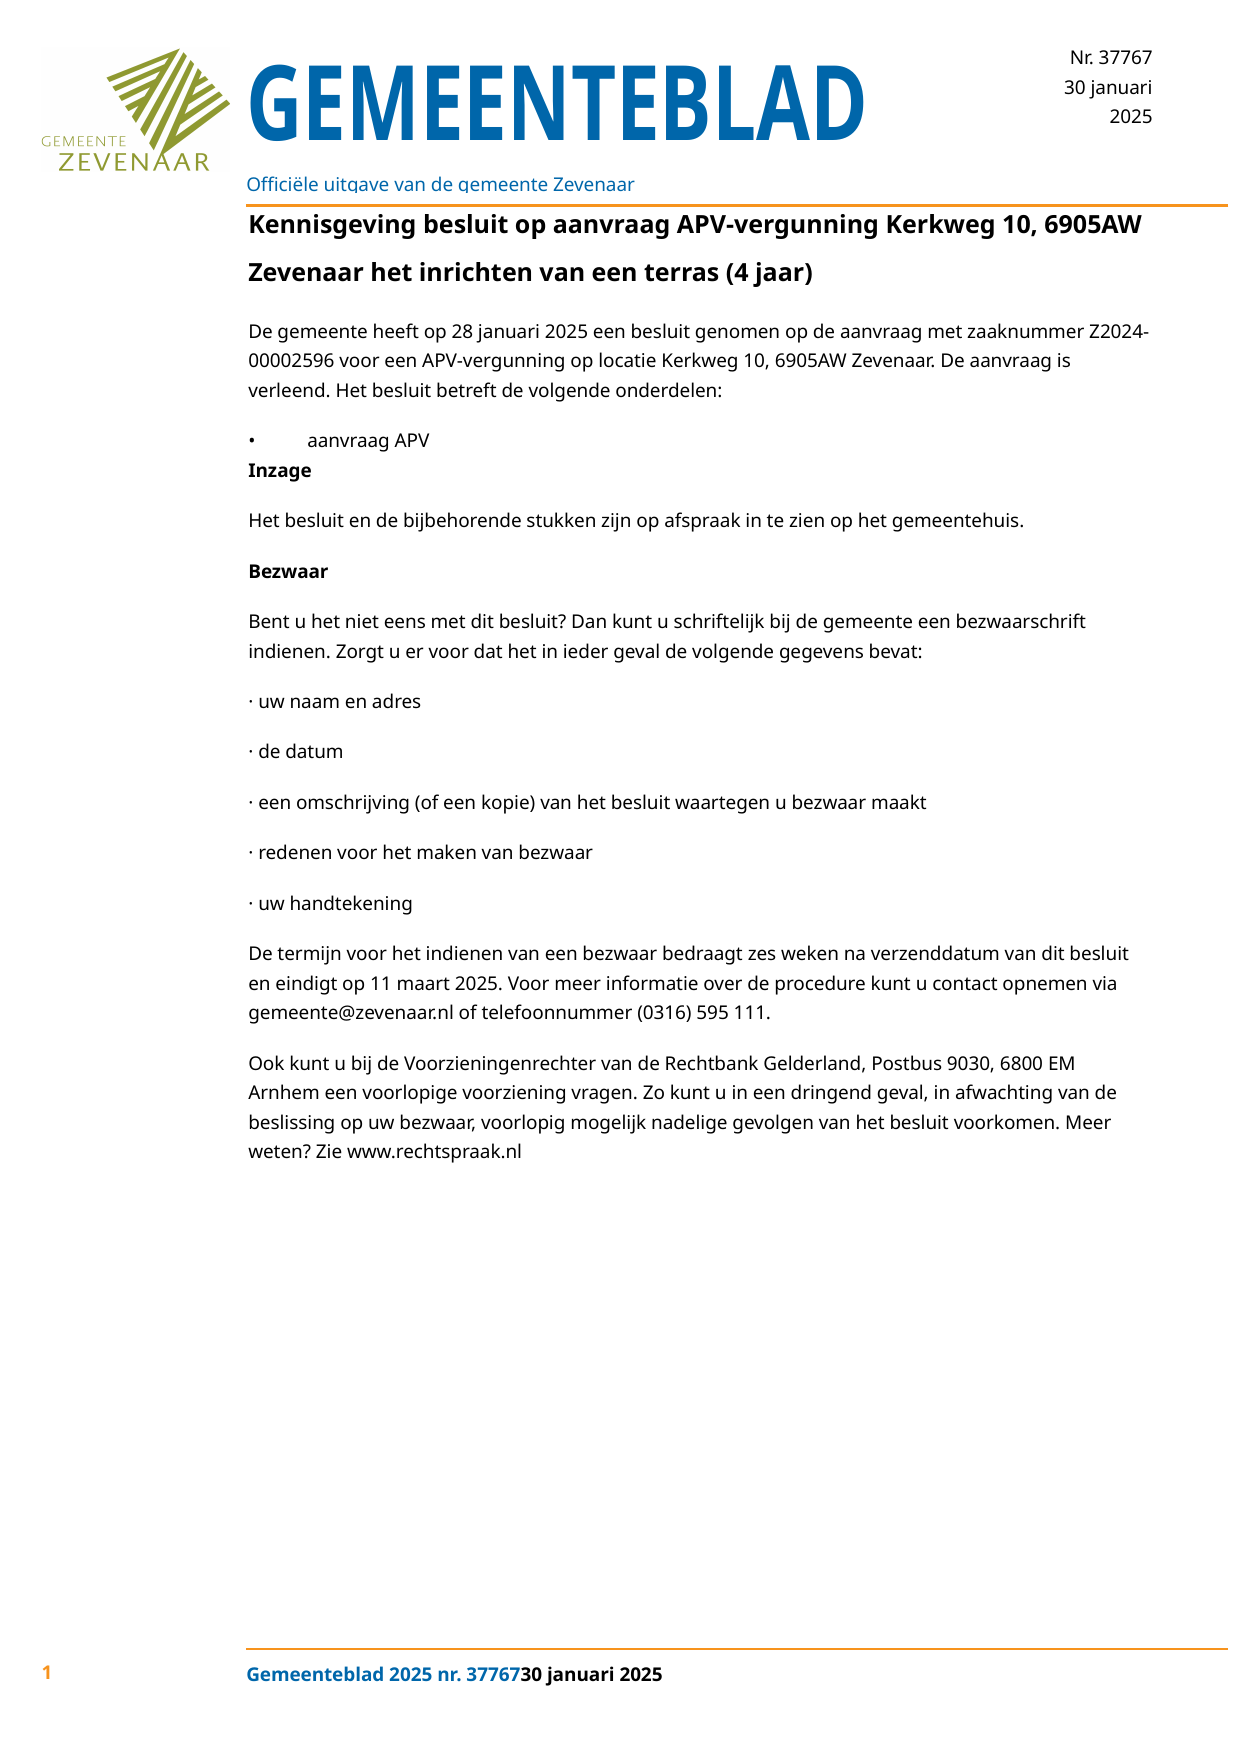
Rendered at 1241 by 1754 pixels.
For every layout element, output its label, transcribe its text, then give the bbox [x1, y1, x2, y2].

text De termijn voor het indienen van een bezwaar bedraagt zes weken na verzenddatum van dit besluit en eindigt op 11 maart 2025. Voor meer informatie over de procedure kunt u contact opnemen via gemeente@zevenaar.nl of telefoonnummer (0316) 595 111. [248, 940, 1152, 1025]
text · uw handtekening [248, 890, 1152, 916]
text Bezwaar [248, 558, 1152, 584]
text Het besluit en de bijbehorende stukken zijn op afspraak in te zien op het gemeentehuis. [248, 507, 1152, 533]
text Kennisgeving besluit op aanvraag APV-vergunning Kerkweg 10, 6905AW Zevenaar het inrichten van een terras (4 jaar) [248, 207, 1152, 288]
text · de datum [248, 739, 1152, 764]
text · redenen voor het maken van bezwaar [248, 839, 1152, 865]
picture [41, 47, 231, 172]
text De gemeente heeft op 28 januari 2025 een besluit genomen op de aanvraag met zaaknummer Z2024-00002596 voor een APV-vergunning op locatie Kerkweg 10, 6905AW Zevenaar. De aanvraag is verleend. Het besluit betreft de volgende onderdelen: [248, 318, 1152, 403]
text Inzage [248, 457, 1152, 483]
text Ook kunt u bij de Voorzieningenrechter van de Rechtbank Gelderland, Postbus 9030, 6800 EM Arnhem een voorlopige voorziening vragen. Zo kunt u in een dringend geval, in afwachting van de beslissing op uw bezwaar, voorlopig mogelijk nadelige gevolgen van het besluit voorkomen. Meer weten? Zie www.rechtspraak.nl [248, 1050, 1152, 1164]
text Bent u het niet eens met dit besluit? Dan kunt u schriftelijk bij de gemeente een bezwaarschrift indienen. Zorgt u er voor dat het in ieder geval de volgende gegevens bevat: [248, 608, 1152, 664]
text · uw naam en adres [248, 688, 1152, 714]
text · een omschrijving (of een kopie) van het besluit waartegen u bezwaar maakt [248, 789, 1152, 815]
list aanvraag APV [248, 427, 1152, 453]
